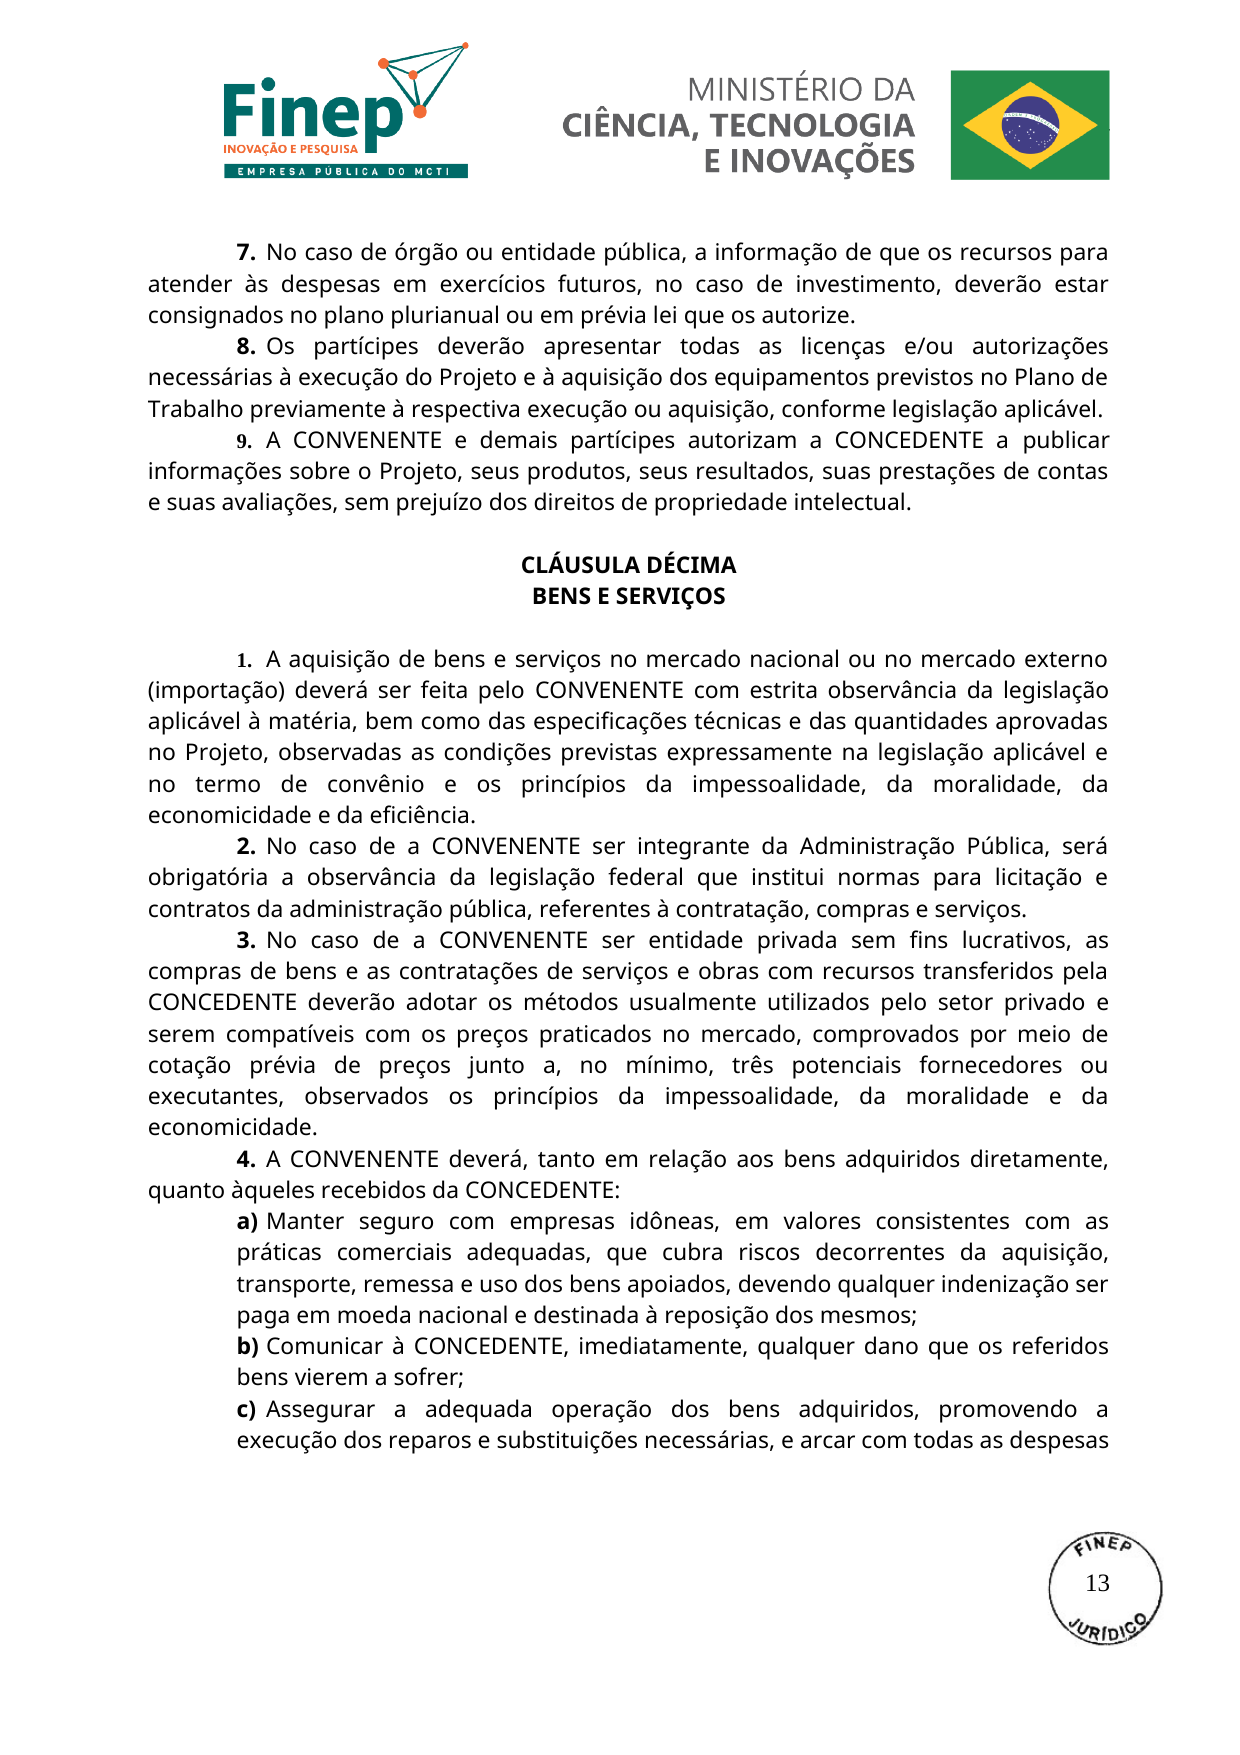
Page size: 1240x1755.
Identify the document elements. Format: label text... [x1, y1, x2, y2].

list No caso de a CONVENENTE ser entidade privada sem fins lucrativos, as compras de bens e as contratações de serviços e obras com recursos transferidos pela CONCEDENTE deverão adotar os métodos usualmente utilizados pelo setor privado e serem compatíveis com os preços praticados no mercado, comprovados por meio de cotação prévia de preços junto a, no mínimo, três potenciais fornecedores ou executantes, observados os princípios da impessoalidade, da moralidade e da economicidade. [148, 924, 1110, 1142]
list Manter seguro com empresas idôneas, em valores consistentes com as práticas comerciais adequadas, que cubra riscos decorrentes da aquisição, transporte, remessa e uso dos bens apoiados, devendo qualquer indenização ser paga em moeda nacional e destinada à reposição dos mesmos; [236, 1205, 1110, 1330]
subtitle BENS E SERVIÇOS [148, 580, 1110, 611]
subtitle CLÁUSULA DÉCIMA [148, 549, 1110, 580]
list No caso de órgão ou entidade pública, a informação de que os recursos para atender às despesas em exercícios futuros, no caso de investimento, deverão estar consignados no plano plurianual ou em prévia lei que os autorize. [148, 236, 1110, 330]
list Assegurar a adequada operação dos bens adquiridos, promovendo a execução dos reparos e substituições necessárias, e arcar com todas as despesas [236, 1392, 1110, 1455]
list A CONVENENTE deverá, tanto em relação aos bens adquiridos diretamente, quanto àqueles recebidos da CONCEDENTE: [148, 1142, 1110, 1205]
list A aquisição de bens e serviços no mercado nacional ou no mercado externo (importação) deverá ser feita pelo CONVENENTE com estrita observância da legislação aplicável à matéria, bem como das especificações técnicas e das quantidades aprovadas no Projeto, observadas as condições previstas expressamente na legislação aplicável e no termo de convênio e os princípios da impessoalidade, da moralidade, da economicidade e da eficiência. [148, 642, 1110, 830]
list No caso de a CONVENENTE ser integrante da Administração Pública, será obrigatória a observância da legislação federal que institui normas para licitação e contratos da administração pública, referentes à contratação, compras e serviços. [148, 830, 1110, 924]
list A CONVENENTE e demais partícipes autorizam a CONCEDENTE a publicar informações sobre o Projeto, seus produtos, seus resultados, suas prestações de contas e suas avaliações, sem prejuízo dos direitos de propriedade intelectual. [148, 424, 1110, 517]
list Os partícipes deverão apresentar todas as licenças e/ou autorizações necessárias à execução do Projeto e à aquisição dos equipamentos previstos no Plano de Trabalho previamente à respectiva execução ou aquisição, conforme legislação aplicável. [148, 330, 1110, 424]
list Comunicar à CONCEDENTE, imediatamente, qualquer dano que os referidos bens vierem a sofrer; [236, 1330, 1110, 1392]
